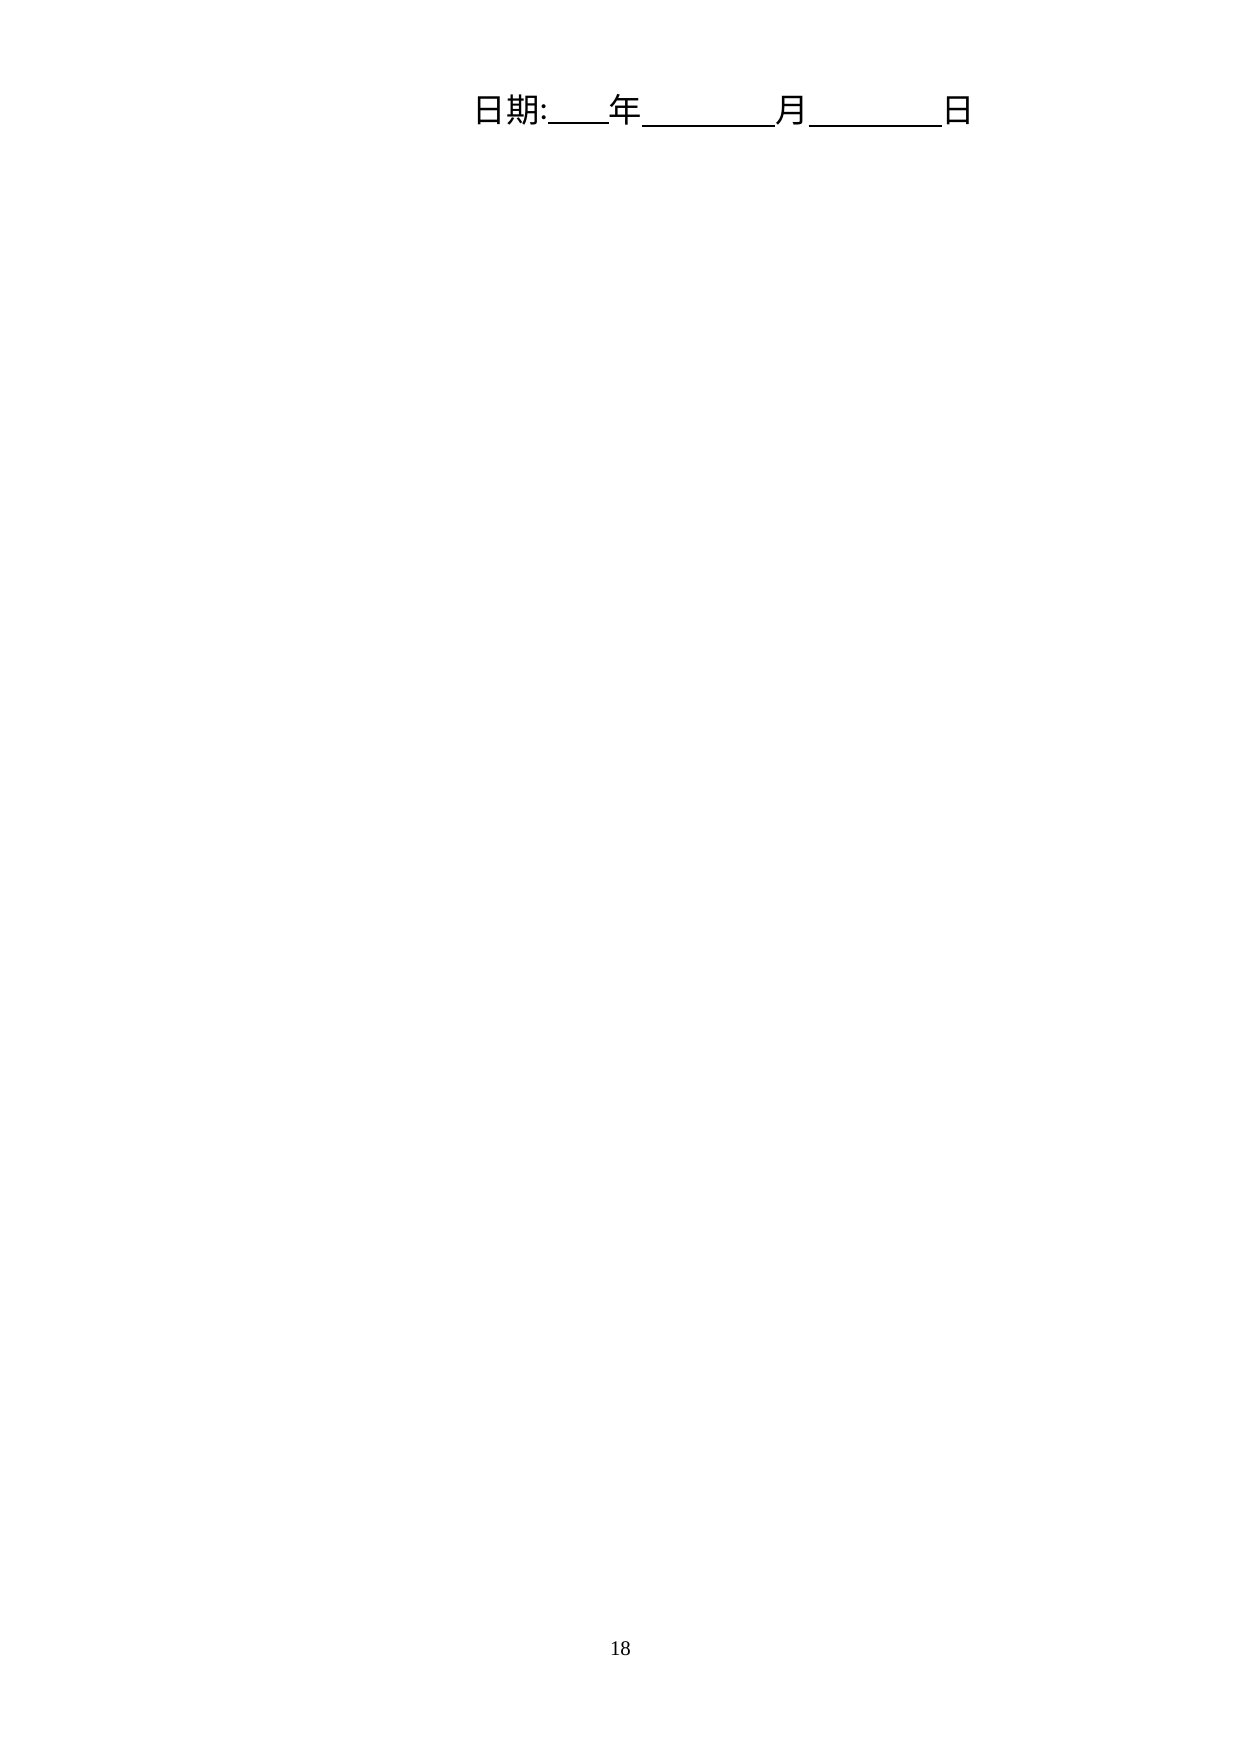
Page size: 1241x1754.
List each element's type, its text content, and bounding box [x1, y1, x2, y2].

text 日期: 年 月 日 [472, 66, 1138, 128]
